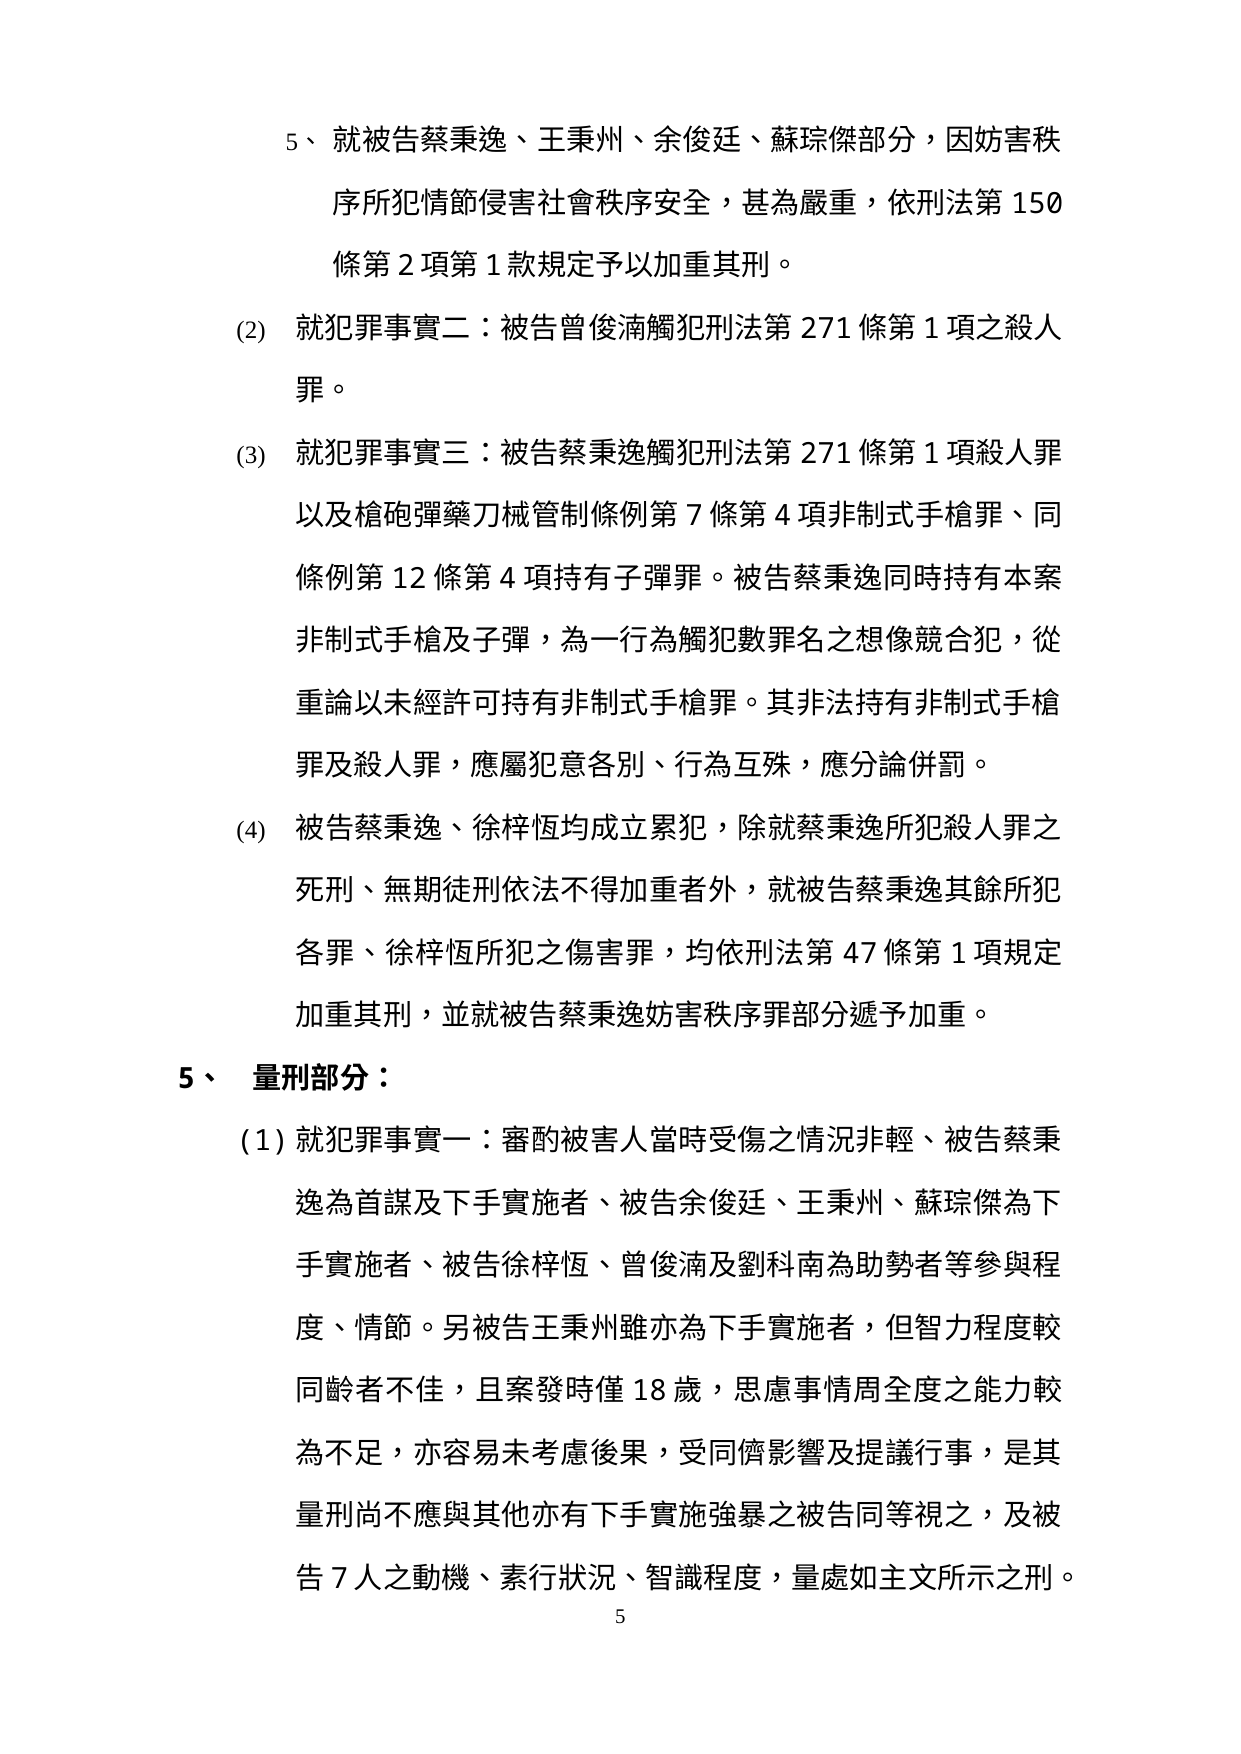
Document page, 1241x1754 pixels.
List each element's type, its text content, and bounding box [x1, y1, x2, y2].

list 量刑部分： [177, 1034, 1063, 1096]
list 就犯罪事實三：被告蔡秉逸觸犯刑法第271條第1項殺人罪以及槍砲彈藥刀械管制條例第7條第4項非制式手槍罪、同條例第12條第4項持有子彈罪。被告蔡秉逸同時持有本案非制式手槍及子彈，為一行為觸犯數罪名之想像競合犯，從重論以未經許可持有非制式手槍罪。其非法持有非制式手槍罪及殺人罪，應屬犯意各別、行為互殊，應分論併罰。 [236, 409, 1063, 784]
list 被告蔡秉逸、徐梓恆均成立累犯，除就蔡秉逸所犯殺人罪之死刑、無期徒刑依法不得加重者外，就被告蔡秉逸其餘所犯各罪、徐梓恆所犯之傷害罪，均依刑法第47條第1項規定加重其刑，並就被告蔡秉逸妨害秩序罪部分遞予加重。 [236, 784, 1063, 1034]
list 就犯罪事實一：審酌被害人當時受傷之情況非輕、被告蔡秉逸為首謀及下手實施者、被告余俊廷、王秉州、蘇琮傑為下手實施者、被告徐梓恆、曾俊湳及劉科南為助勢者等參與程度、情節。另被告王秉州雖亦為下手實施者，但智力程度較同齡者不佳，且案發時僅18歲，思慮事情周全度之能力較為不足，亦容易未考慮後果，受同儕影響及提議行事，是其量刑尚不應與其他亦有下手實施強暴之被告同等視之，及被告7人之動機、素行狀況、智識程度，量處如主文所示之刑。 [236, 1096, 1063, 1596]
list 就犯罪事實二：被告曾俊湳觸犯刑法第271條第1項之殺人罪。 [236, 284, 1063, 409]
list 就被告蔡秉逸、王秉州、余俊廷、蘇琮傑部分，因妨害秩序所犯情節侵害社會秩序安全，甚為嚴重，依刑法第150條第2項第1款規定予以加重其刑。 [285, 96, 1063, 284]
